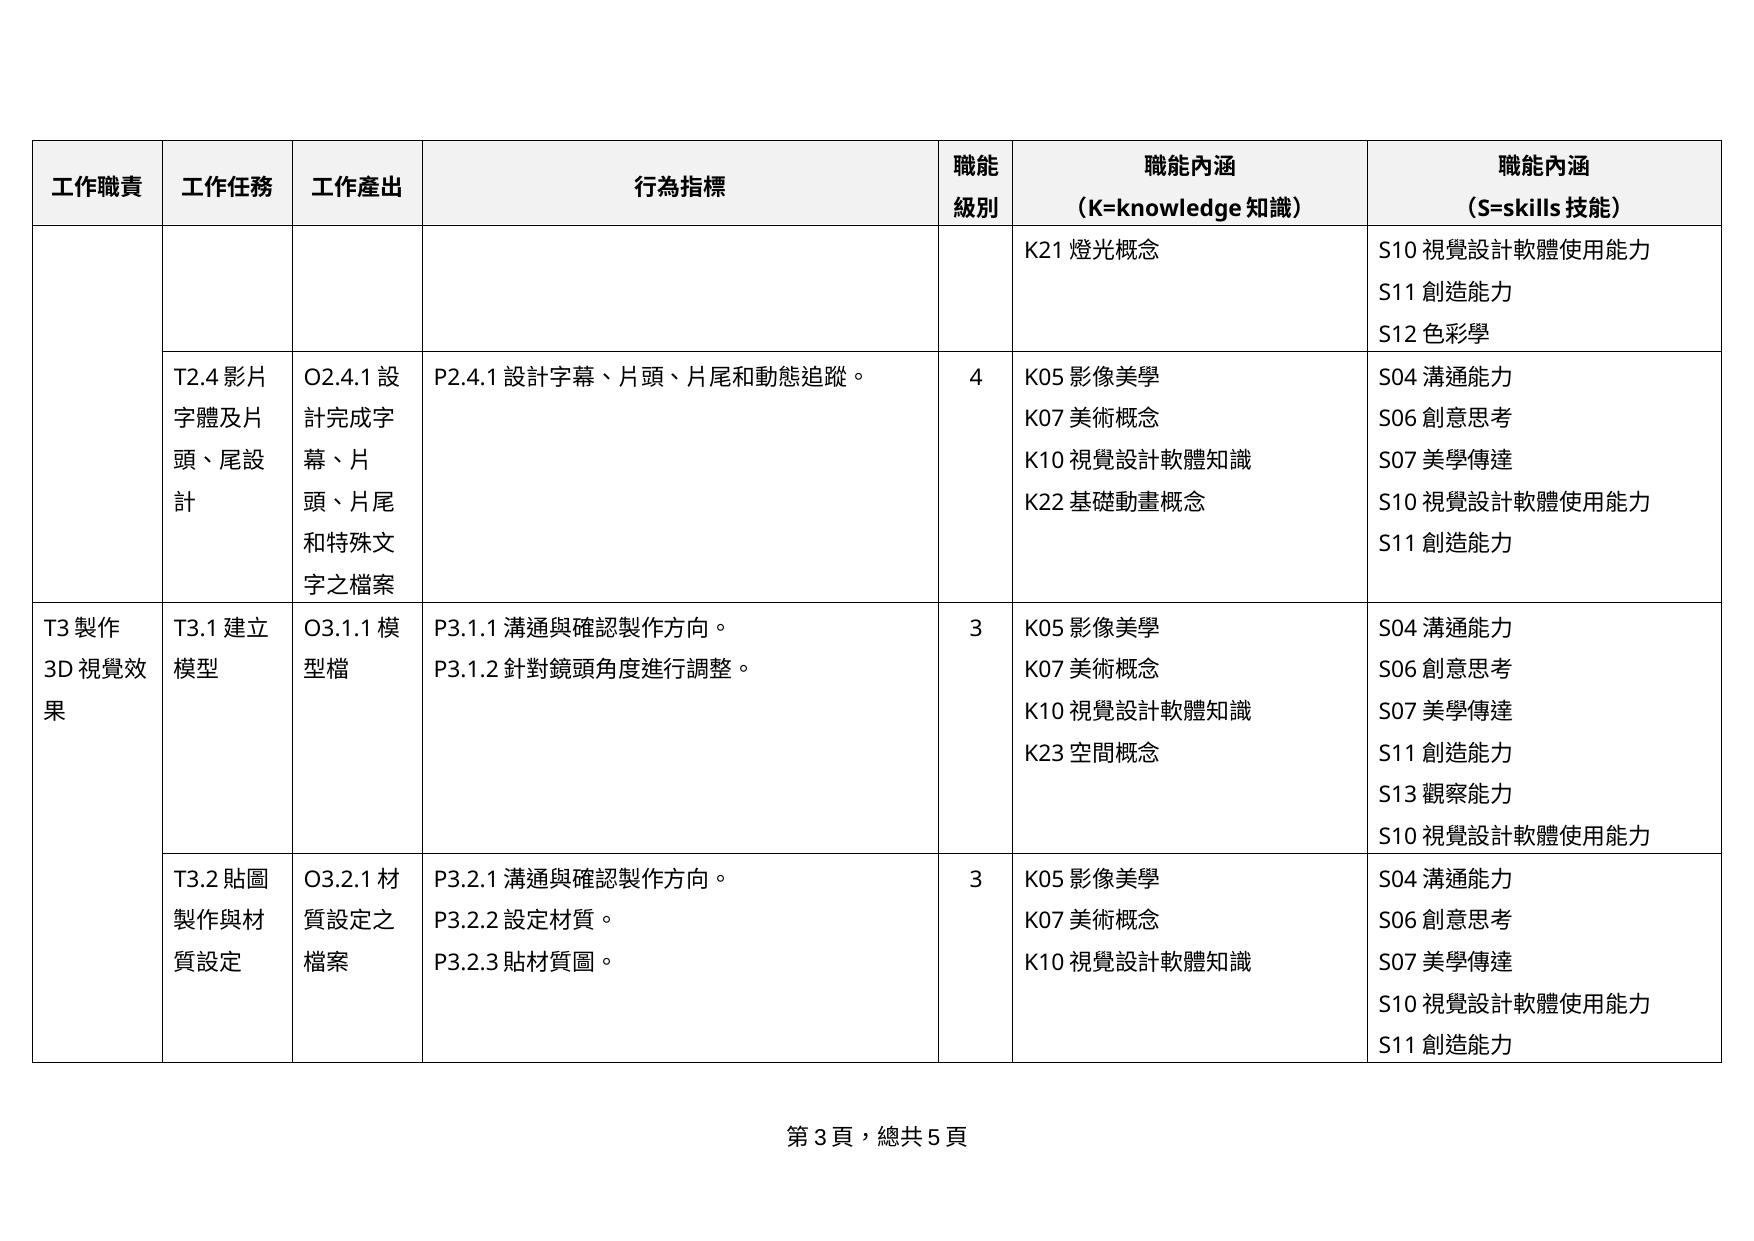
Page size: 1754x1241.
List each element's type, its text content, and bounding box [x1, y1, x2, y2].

table_cell K05影像美學 K07美術概念 K10視覺設計軟體知識 K22基礎動畫概念 [1013, 352, 1367, 602]
table_cell T3.1建立模型 [163, 603, 292, 853]
table_cell O3.2.1材質設定之檔案 [293, 854, 422, 1062]
table_header 工作任務 [163, 141, 292, 224]
table_cell [423, 226, 938, 351]
table_header 行為指標 [423, 141, 938, 224]
table_cell [33, 226, 162, 602]
table_cell S04溝通能力 S06創意思考 S07美學傳達 S10視覺設計軟體使用能力 S11創造能力 [1368, 352, 1721, 602]
table_cell O2.4.1設計完成字幕、片頭、片尾和特殊文字之檔案 [293, 352, 422, 602]
table_cell T2.4影片字體及片頭、尾設計 [163, 352, 292, 602]
table_cell S10視覺設計軟體使用能力 S11創造能力 S12色彩學 [1368, 226, 1721, 351]
table_cell O3.1.1模型檔 [293, 603, 422, 853]
table_cell S04溝通能力 S06創意思考 S07美學傳達 S10視覺設計軟體使用能力 S11創造能力 [1368, 854, 1721, 1062]
table_header 職能級別 [939, 141, 1012, 224]
table_cell 3 [939, 603, 1012, 853]
table_cell T3製作3D視覺效果 [33, 603, 162, 1062]
table_cell [163, 226, 292, 351]
table_cell 4 [939, 352, 1012, 602]
table_header 工作職責 [33, 141, 162, 224]
table_header 職能內涵 （K=knowledge知識） [1013, 141, 1367, 224]
table_cell T3.2貼圖製作與材質設定 [163, 854, 292, 1062]
table_cell K05影像美學 K07美術概念 K10視覺設計軟體知識 [1013, 854, 1367, 1062]
table_cell S04溝通能力 S06創意思考 S07美學傳達 S11創造能力 S13觀察能力 S10視覺設計軟體使用能力 [1368, 603, 1721, 853]
table_cell P3.1.1溝通與確認製作方向。 P3.1.2針對鏡頭角度進行調整。 [423, 603, 938, 853]
table_cell K05影像美學 K07美術概念 K10視覺設計軟體知識 K23空間概念 [1013, 603, 1367, 853]
table_cell K21燈光概念 [1013, 226, 1367, 351]
table_header 工作產出 [293, 141, 422, 224]
table_header 職能內涵 （S=skills技能） [1368, 141, 1721, 224]
table_cell [939, 226, 1012, 351]
table_cell P3.2.1溝通與確認製作方向。 P3.2.2設定材質。 P3.2.3貼材質圖。 [423, 854, 938, 1062]
table_cell P2.4.1設計字幕、片頭、片尾和動態追蹤。 [423, 352, 938, 602]
table_cell 3 [939, 854, 1012, 1062]
table_cell [293, 226, 422, 351]
